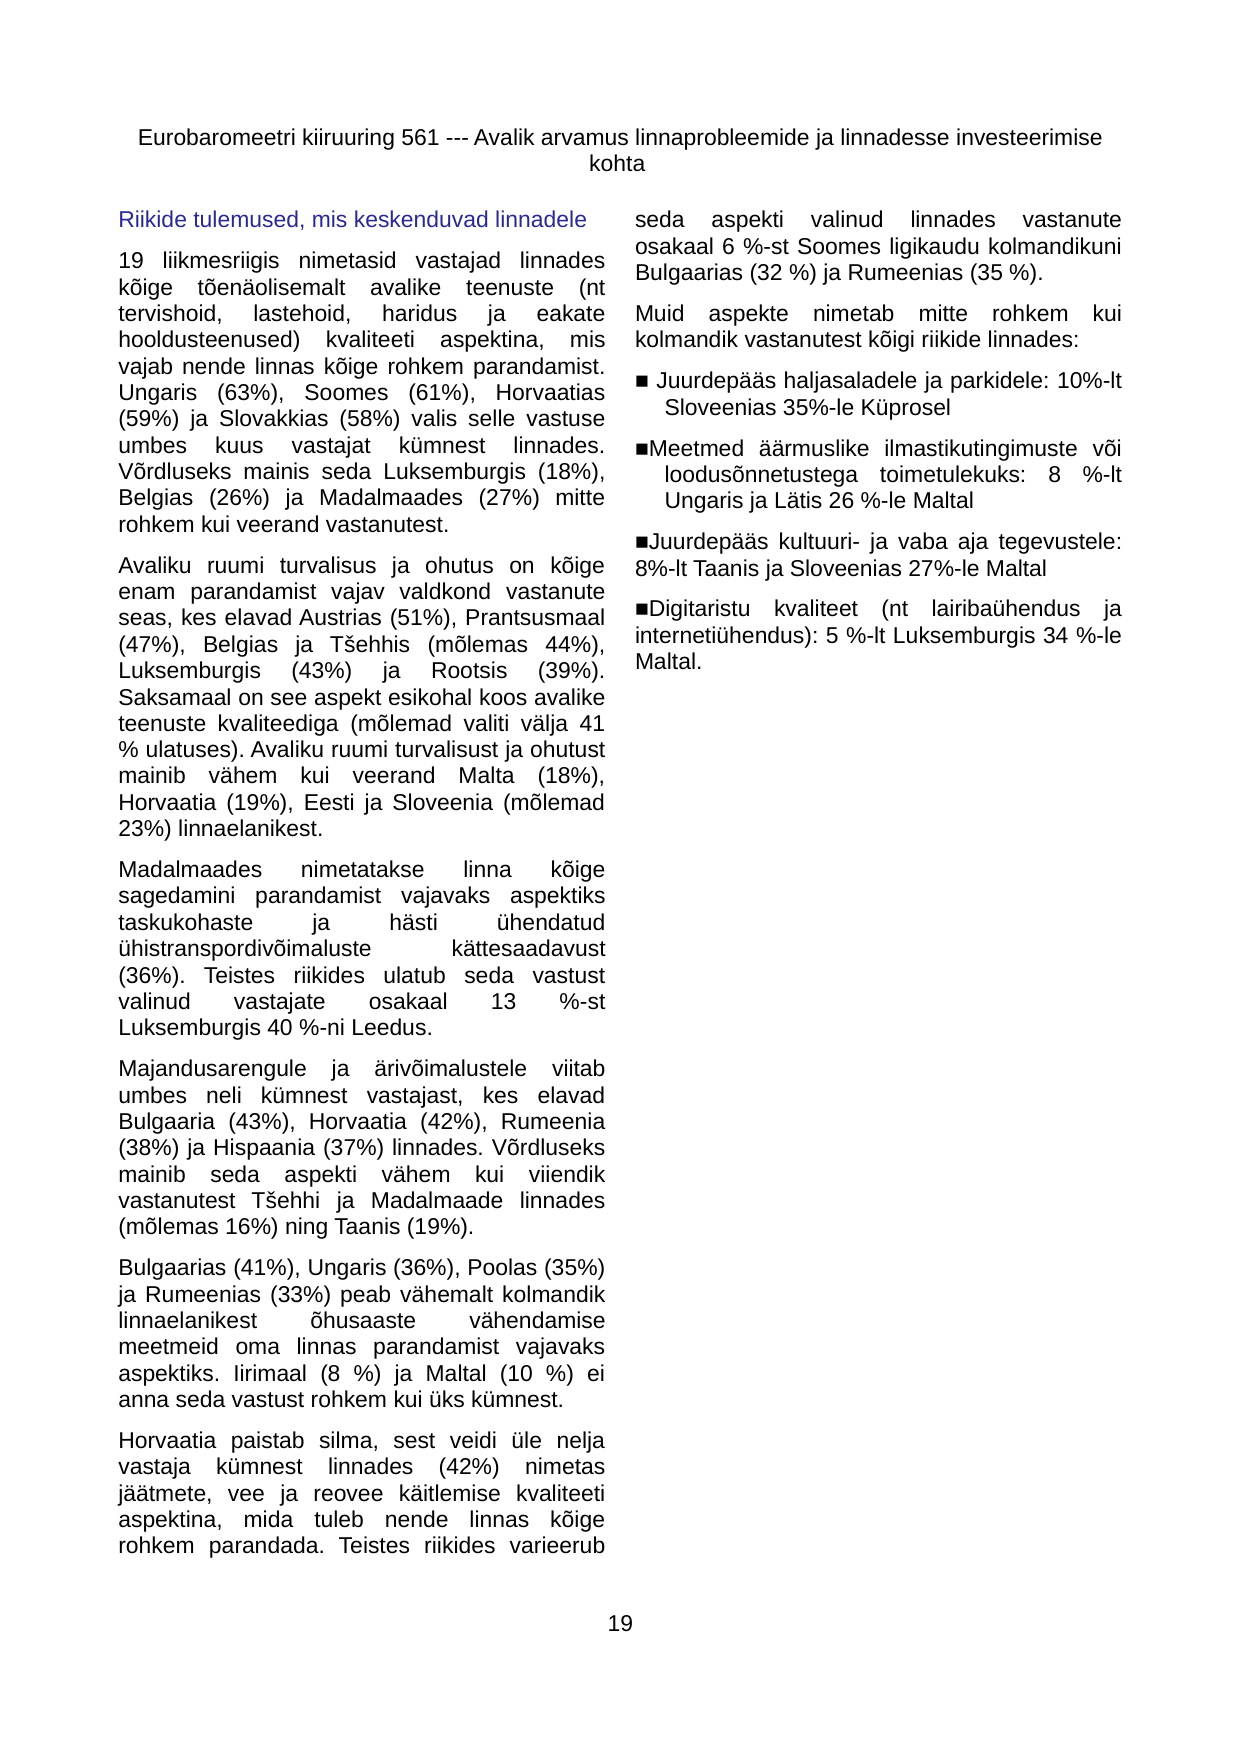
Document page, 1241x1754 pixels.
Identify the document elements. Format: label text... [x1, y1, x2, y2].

text Bulgaarias (41%), Ungaris (36%), Poolas (35%) ja Rumeenias (33%) peab vähemalt kolmandik linnaelanikest õhusaaste vähendamise meetmeid oma linnas parandamist vajavaks aspektiks. Iirimaal (8 %) ja Maltal (10 %) ei anna seda vastust rohkem kui üks kümnest. [118, 1254, 605, 1412]
text seda aspekti valinud linnades vastanute osakaal 6 %-st Soomes ligikaudu kolmandikuni Bulgaarias (32 %) ja Rumeenias (35 %). [635, 206, 1122, 285]
text Majandusarengule ja ärivõimalustele viitab umbes neli kümnest vastajast, kes elavad Bulgaaria (43%), Horvaatia (42%), Rumeenia (38%) ja Hispaania (37%) linnades. Võrdluseks mainib seda aspekti vähem kui viiendik vastanutest Tšehhi ja Madalmaade linnades (mõlemas 16%) ning Taanis (19%). [118, 1055, 605, 1240]
text ■ Juurdepääs haljasaladele ja parkidele: 10%-lt Sloveenias 35%-le Küprosel [635, 367, 1122, 420]
text Madalmaades nimetatakse linna kõige sagedamini parandamist vajavaks aspektiks taskukohaste ja hästi ühendatud ühistranspordivõimaluste kättesaadavust (36%). Teistes riikides ulatub seda vastust valinud vastajate osakaal 13 %-st Luksemburgis 40 %-ni Leedus. [118, 856, 605, 1041]
text ■Juurdepääs kultuuri- ja vaba aja tegevustele: 8%-lt Taanis ja Sloveenias 27%-le Maltal [635, 528, 1122, 581]
text Riikide tulemused, mis keskenduvad linnadele [118, 206, 605, 233]
text 19 liikmesriigis nimetasid vastajad linnades kõige tõenäolisemalt avalike teenuste (nt tervishoid, lastehoid, haridus ja eakate hooldusteenused) kvaliteeti aspektina, mis vajab nende linnas kõige rohkem parandamist. Ungaris (63%), Soomes (61%), Horvaatias (59%) ja Slovakkias (58%) valis selle vastuse umbes kuus vastajat kümnest linnades. Võrdluseks mainis seda Luksemburgis (18%), Belgias (26%) ja Madalmaades (27%) mitte rohkem kui veerand vastanutest. [118, 247, 605, 537]
text Avaliku ruumi turvalisus ja ohutus on kõige enam parandamist vajav valdkond vastanute seas, kes elavad Austrias (51%), Prantsusmaal (47%), Belgias ja Tšehhis (mõlemas 44%), Luksemburgis (43%) ja Rootsis (39%). Saksamaal on see aspekt esikohal koos avalike teenuste kvaliteediga (mõlemad valiti välja 41 % ulatuses). Avaliku ruumi turvalisust ja ohutust mainib vähem kui veerand Malta (18%), Horvaatia (19%), Eesti ja Sloveenia (mõlemad 23%) linnaelanikest. [118, 552, 605, 842]
text ■Meetmed äärmuslike ilmastikutingimuste või loodusõnnetustega toimetulekuks: 8 %-lt Ungaris ja Lätis 26 %-le Maltal [635, 434, 1122, 513]
text Horvaatia paistab silma, sest veidi üle nelja vastaja kümnest linnades (42%) nimetas jäätmete, vee ja reovee käitlemise kvaliteeti aspektina, mida tuleb nende linnas kõige rohkem parandada. Teistes riikides varieerub [118, 1427, 605, 1559]
text ■Digitaristu kvaliteet (nt lairibaühendus ja internetiühendus): 5 %-lt Luksemburgis 34 %-le Maltal. [635, 595, 1122, 674]
text Muid aspekte nimetab mitte rohkem kui kolmandik vastanutest kõigi riikide linnades: [635, 300, 1122, 353]
